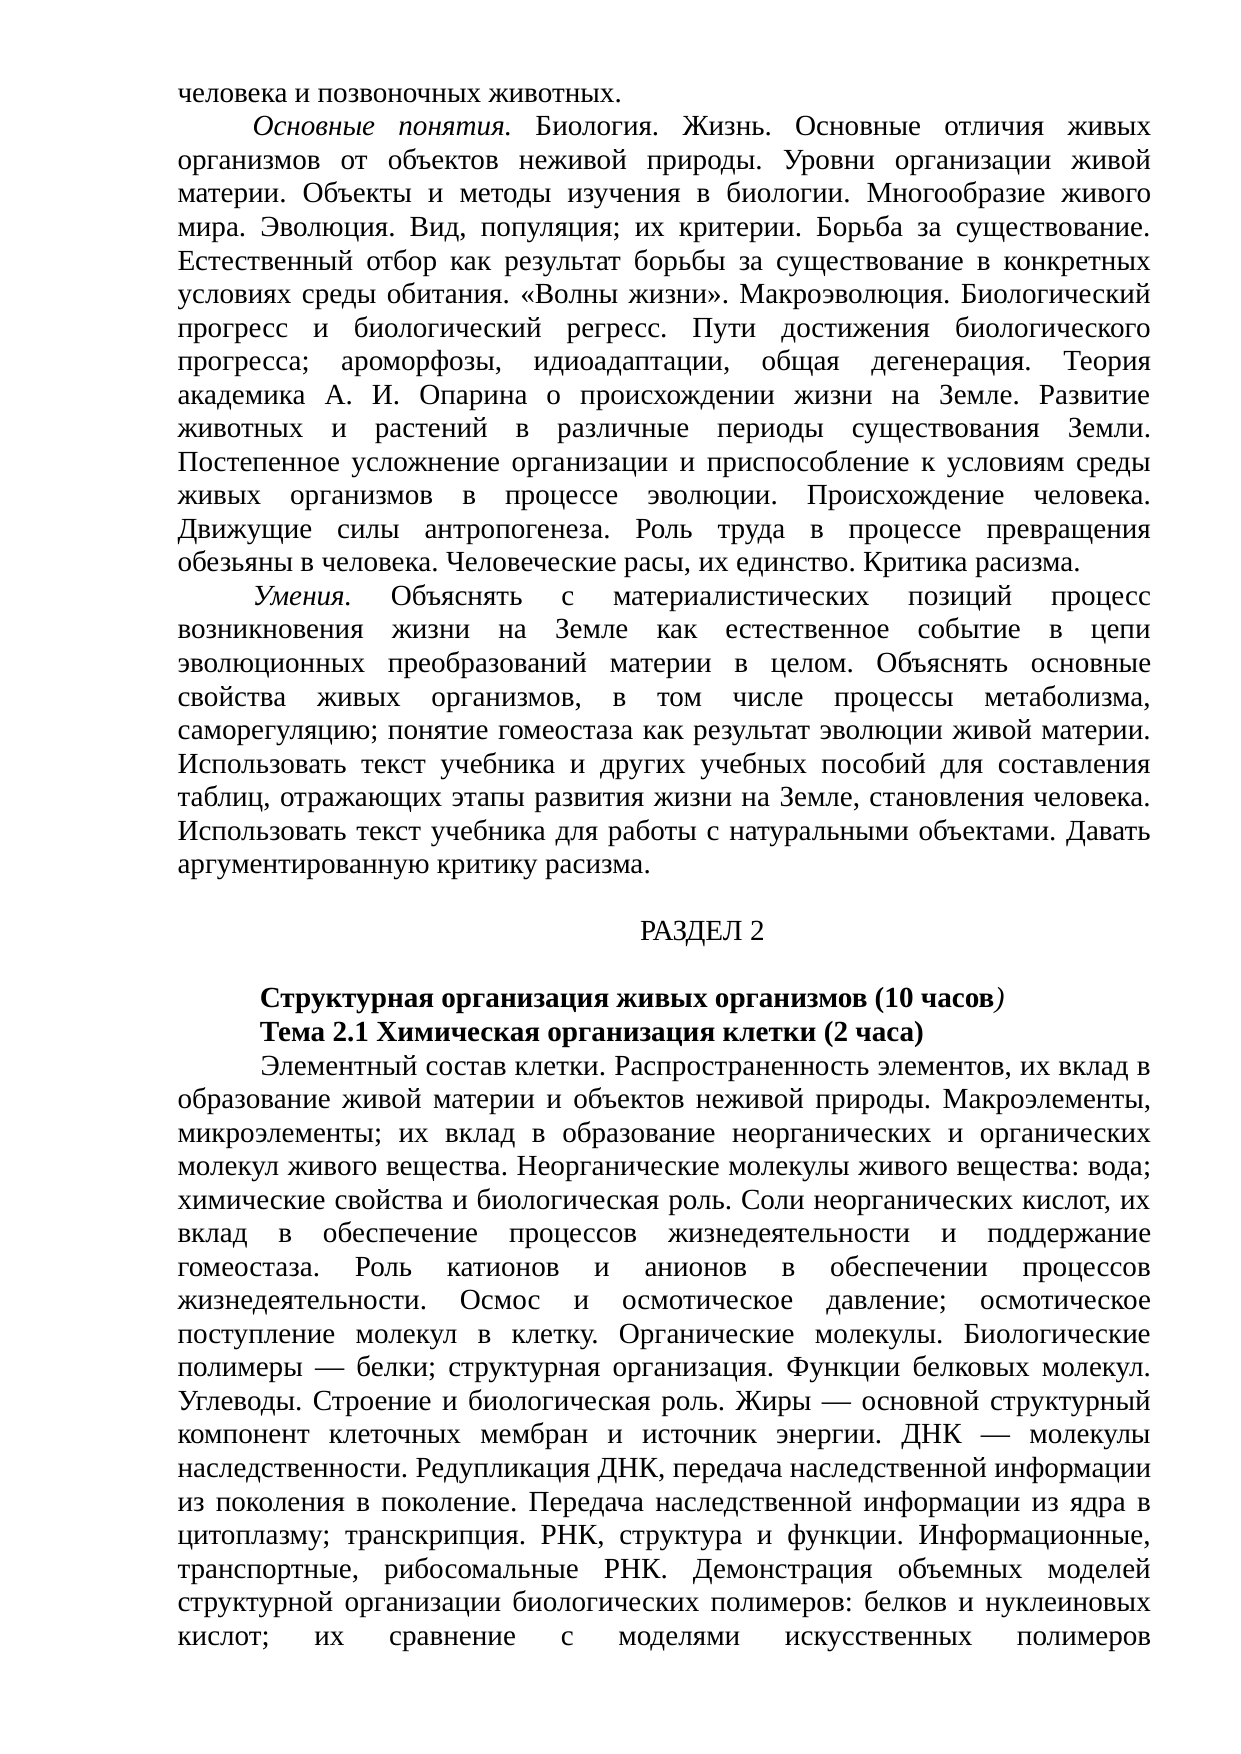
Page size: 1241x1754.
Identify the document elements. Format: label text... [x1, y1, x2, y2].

text Структурная организация живых организмов (10 часов) [177, 981, 1152, 1014]
text Тема 2.1 Химическая организация клетки (2 часа) [177, 1014, 1152, 1048]
text Элементный состав клетки. Распространенность элементов, их вклад в образование живой материи и объектов неживой природы. Макроэлементы, микроэлементы; их вклад в образование неорганических и органических молекул живого вещества. Неорганические молекулы живого вещества: вода; химические свойства и биологическая роль. Соли неорганических кислот, их вклад в обеспечение процессов жизнедеятельности и поддержание гомеостаза. Роль катионов и анионов в обеспечении процессов жизнедеятельности. Осмос и осмотическое давление; осмотическое поступление молекул в клетку. Органические молекулы. Биологические полимеры — белки; структурная организация. Функции белковых молекул. Углеводы. Строение и биологическая роль. Жиры — основной структурный компонент клеточных мембран и источник энергии. ДНК — молекулы наследственности. Редупликация ДНК, передача наследственной информации из поколения в поколение. Передача наследственной информации из ядра в цитоплазму; транскрипция. РНК, структура и функции. Информационные, транспортные, рибосомальные РНК. Демонстрация объемных моделей структурной организации биологических полимеров: белков и нуклеиновых кислот; их сравнение с моделями искусственных полимеров [177, 1048, 1152, 1651]
text Умения. Объяснять с материалистических позиций процесс возникновения жизни на Земле как естественное событие в цепи эволюционных преобразований материи в целом. Объяснять основные свойства живых организмов, в том числе процессы метаболизма, саморегуляцию; понятие гомеостаза как результат эволюции живой материи. Использовать текст учебника и других учебных пособий для составления таблиц, отражающих этапы развития жизни на Земле, становления человека. Использовать текст учебника для работы с натуральными объектами. Давать аргументированную критику расизма. [177, 578, 1152, 880]
text человека и позвоночных животных. [177, 75, 1152, 108]
text Основные понятия. Биология. Жизнь. Основные отличия живых организмов от объектов неживой природы. Уровни организации живой материи. Объекты и методы изучения в биологии. Многообразие живого мира. Эволюция. Вид, популяция; их критерии. Борьба за существование. Естественный отбор как результат борьбы за существование в конкретных условиях среды обитания. «Волны жизни». Макроэволюция. Биологический прогресс и биологический регресс. Пути достижения биологического прогресса; ароморфозы, идиоадаптации, общая дегенерация. Теория академика А. И. Опарина о происхождении жизни на Земле. Развитие животных и растений в различные периоды существования Земли. Постепенное усложнение организации и приспособление к условиям среды живых организмов в процессе эволюции. Происхождение человека. Движущие силы антропогенеза. Роль труда в процессе превращения обезьяны в человека. Человеческие расы, их единство. Критика расизма. [177, 108, 1152, 578]
text РАЗДЕЛ 2 [177, 913, 1152, 947]
